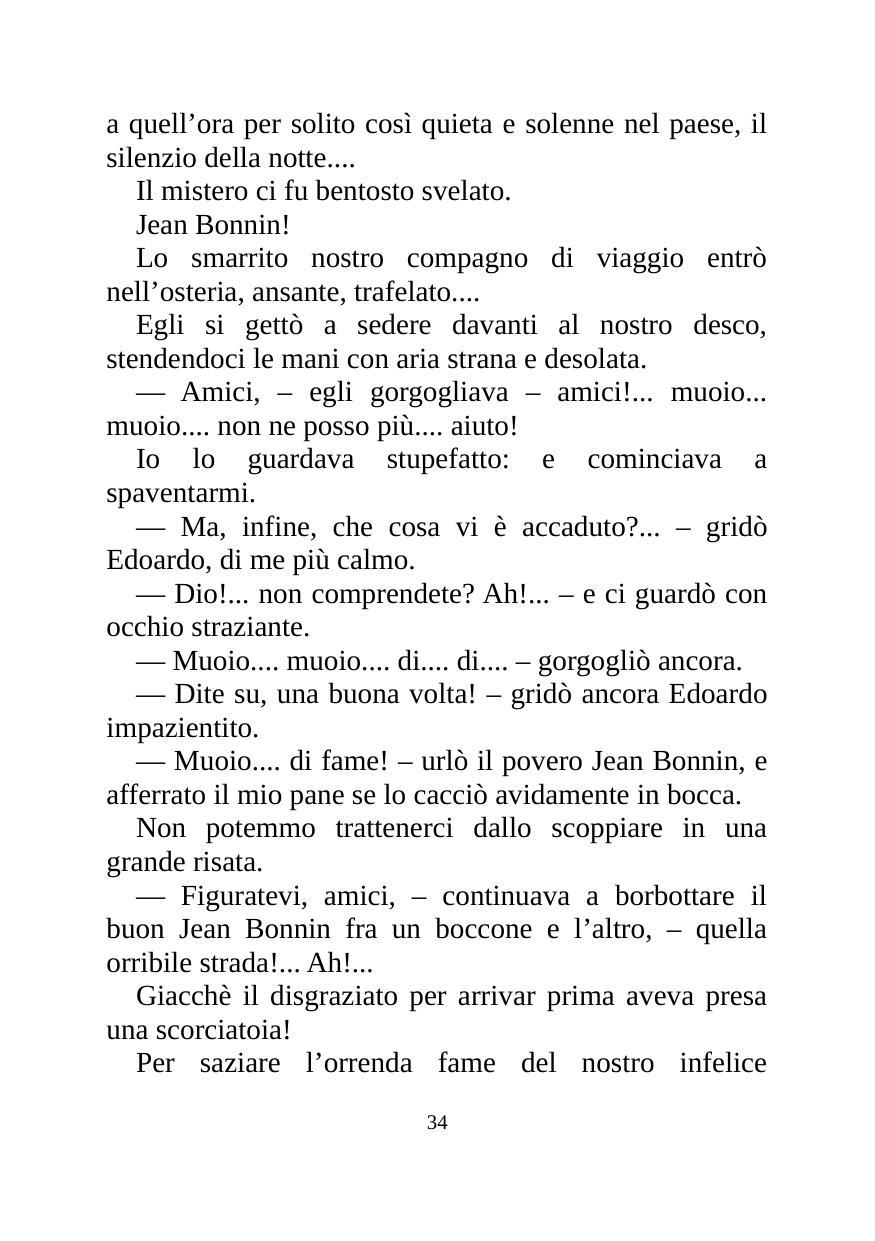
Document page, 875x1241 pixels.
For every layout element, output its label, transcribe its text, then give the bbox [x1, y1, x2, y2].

text Non potemmo trattenerci dallo scoppiare in una grande risata. [106, 811, 768, 878]
text — Ma, infine, che cosa vi è accaduto?... – gridò Edoardo, di me più calmo. [106, 509, 768, 576]
text — Dio!... non comprendete? Ah!... – e ci guardò con occhio straziante. [106, 576, 768, 643]
text — Muoio.... muoio.... di.... di.... – gorgogliò ancora. [106, 643, 768, 676]
text — Figuratevi, amici, – continuava a borbottare il buon Jean Bonnin fra un boccone e l’altro, – quella orribile strada!... Ah!... [106, 878, 768, 978]
text Lo smarrito nostro compagno di viaggio entrò nell’osteria, ansante, trafelato.... [106, 240, 768, 307]
text Egli si gettò a sedere davanti al nostro desco, stendendoci le mani con aria strana e desolata. [106, 307, 768, 374]
text Io lo guardava stupefatto: e cominciava a spaventarmi. [106, 442, 768, 509]
text — Dite su, una buona volta! – gridò ancora Edoardo impazientito. [106, 676, 768, 743]
text Il mistero ci fu bentosto svelato. [106, 173, 768, 207]
text Giacchè il disgraziato per arrivar prima aveva presa una scorciatoia! [106, 978, 768, 1045]
text Per saziare l’orrenda fame del nostro infelice [106, 1045, 768, 1079]
text — Amici, – egli gorgogliava – amici!... muoio... muoio.... non ne posso più.... aiuto! [106, 374, 768, 442]
text Jean Bonnin! [106, 207, 768, 240]
text a quell’ora per solito così quieta e solenne nel paese, il silenzio della notte.... [106, 106, 768, 173]
text — Muoio.... di fame! – urlò il povero Jean Bonnin, e afferrato il mio pane se lo cacciò avidamente in bocca. [106, 743, 768, 811]
